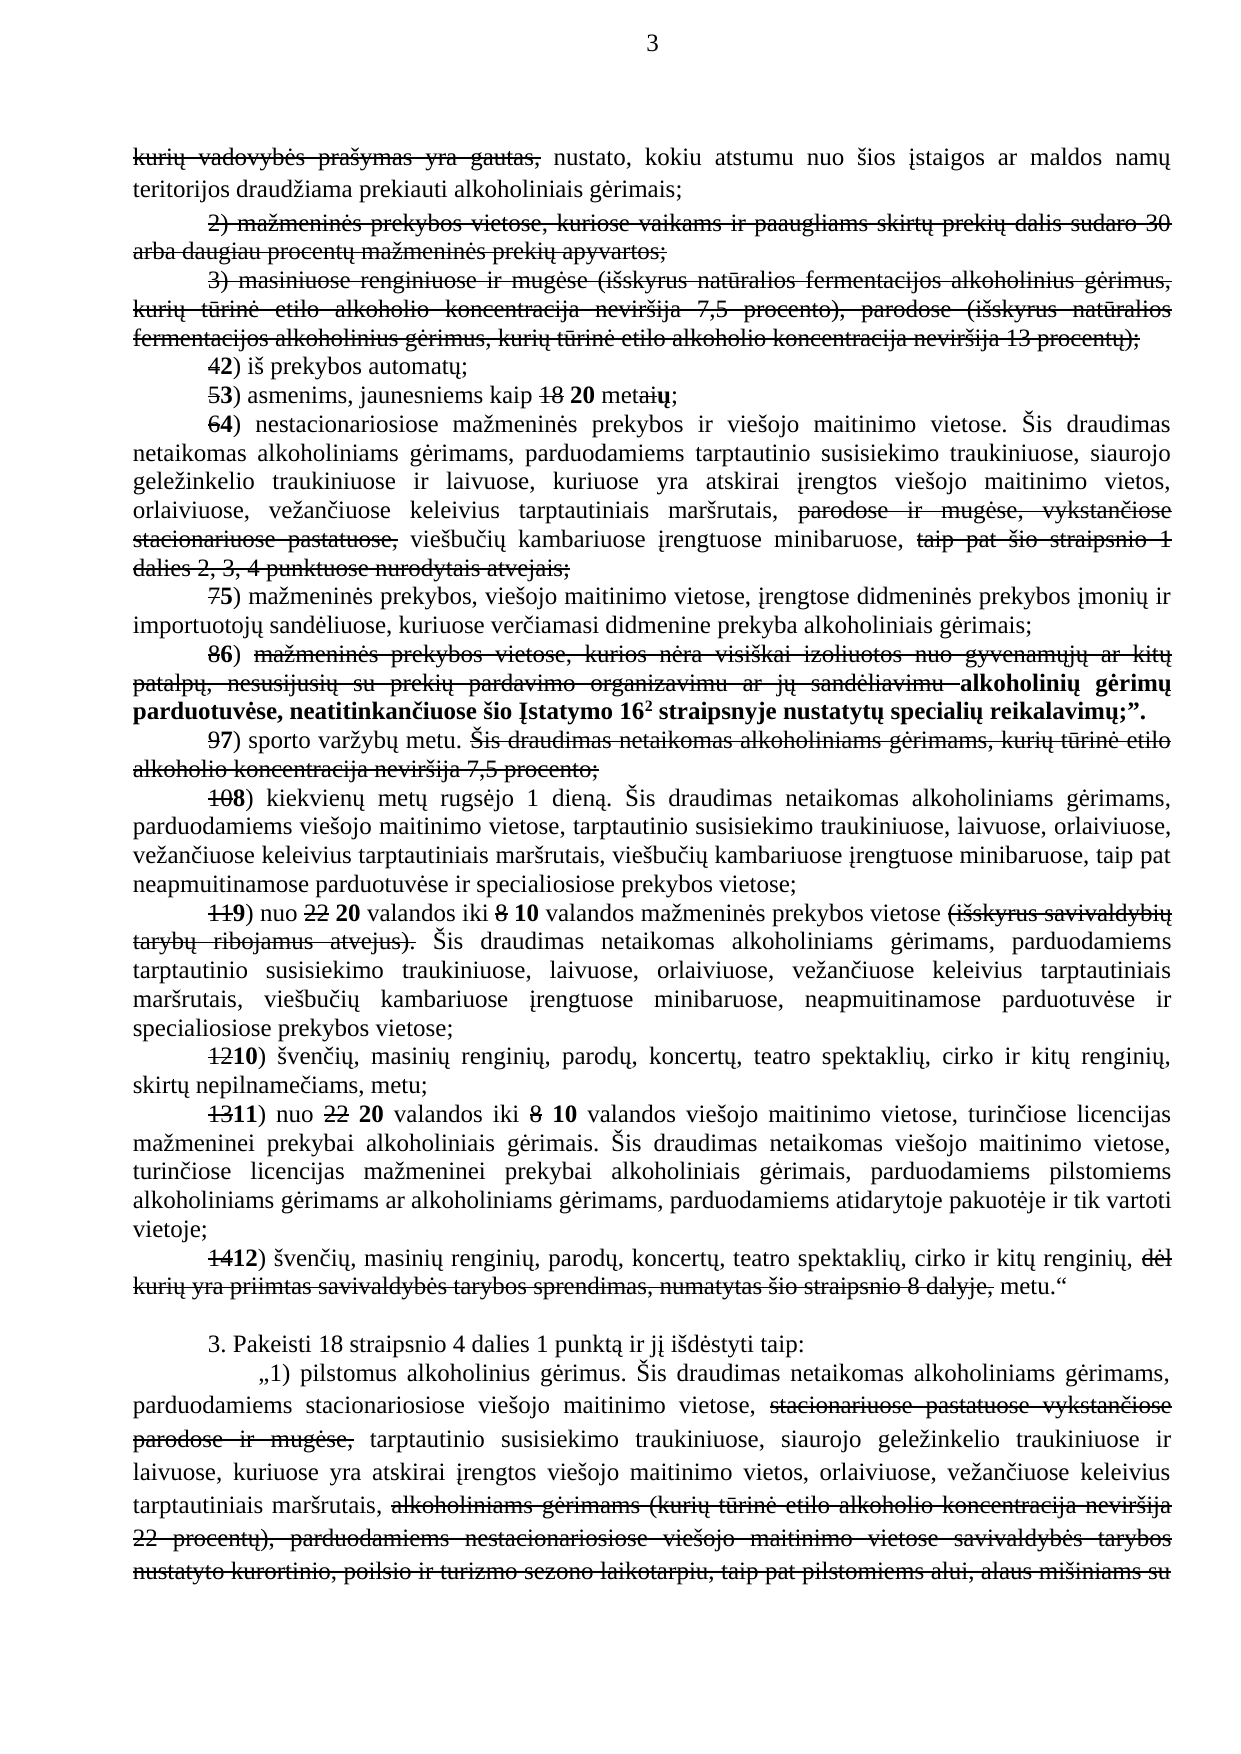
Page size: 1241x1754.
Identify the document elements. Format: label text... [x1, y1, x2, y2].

text „1) pilstomus alkoholinius gėrimus. Šis draudimas netaikomas alkoholiniams gėrimams, parduodamiems stacionariosiose viešojo maitinimo vietose, stacionariuose pastatuose vykstančiose parodose ir mugėse, tarptautinio susisiekimo traukiniuose, siaurojo geležinkelio traukiniuose ir laivuose, kuriuose yra atskirai įrengtos viešojo maitinimo vietos, orlaiviuose, vežančiuose keleivius tarptautiniais maršrutais, alkoholiniams gėrimams (kurių tūrinė etilo alkoholio koncentracija neviršija 22 procentų), parduodamiems nestacionariosiose viešojo maitinimo vietose savivaldybės tarybos nustatyto kurortinio, poilsio ir turizmo sezono laikotarpiu, taip pat pilstomiems alui, alaus mišiniams su nealkoholiniais gėrimais ir natūralios fermentacijos sidrui, parduodamiems firminėse alkoholinių gėrimų gamybos įmonių parduotuvėse, pilstomiems alui, alaus mišiniams su nealkoholiniais gėrimais ir natūralios fermentacijos sidrui (kurių tūrinė etilo alkoholio koncentracija neviršija 7,5 procento), parduodamiems masiniuose renginiuose, parodose ir mugėse; [133, 1358, 1172, 1538]
text 1412) švenčių, masinių renginių, parodų, koncertų, teatro spektaklių, cirko ir kitų renginių, dėl kurių yra priimtas savivaldybės tarybos sprendimas, numatytas šio straipsnio 8 dalyje, metu.“ [133, 1243, 1172, 1300]
text 1210) švenčių, masinių renginių, parodų, koncertų, teatro spektaklių, cirko ir kitų renginių, skirtų nepilnamečiams, metu; [133, 1041, 1172, 1099]
text 64) nestacionariosiose mažmeninės prekybos ir viešojo maitinimo vietose. Šis draudimas netaikomas alkoholiniams gėrimams, parduodamiems tarptautinio susisiekimo traukiniuose, siaurojo geležinkelio traukiniuose ir laivuose, kuriuose yra atskirai įrengtos viešojo maitinimo vietos, orlaiviuose, vežančiuose keleivius tarptautiniais maršrutais, parodose ir mugėse, vykstančiose stacionariuose pastatuose, viešbučių kambariuose įrengtuose minibaruose, taip pat šio straipsnio 1 dalies 2, 3, 4 punktuose nurodytais atvejais; [133, 409, 1172, 581]
text 1) laisvės atėmimo, karinėse ir sukarintos tarnybos, policijos ir kitose statutinėse, sveikatos priežiūros, ugdymo įstaigose, šių įstaigų ir maldos namų teritorijose. Savivaldybės taryba, gavusi šių įstaigų (išskyrus ugdymo įstaigas) ar religinių bendruomenių vadovybės rašytinį prašymą ir įvertinusi, ar jame išdėstyti argumentai pagrindžia, kad, siekiant apsaugoti visuomenės saugumą, viešąjį interesą ir (ar) viešąją tvarką, yra būtina uždrausti prekiauti alkoholiniais gėrimais prie įstaigos ar maldos namų, kurių vadovybės prašymas yra gautas, nustato, kokiu atstumu nuo šios įstaigos ar maldos namų teritorijos draudžiama prekiauti alkoholiniais gėrimais; [133, 142, 1172, 203]
text 3) masiniuose renginiuose ir mugėse (išskyrus natūralios fermentacijos alkoholinius gėrimus, kurių tūrinė etilo alkoholio koncentracija neviršija 7,5 procento), parodose (išskyrus natūralios fermentacijos alkoholinius gėrimus, kurių tūrinė etilo alkoholio koncentracija neviršija 13 procentų); [133, 311, 1172, 351]
text 2) mažmeninės prekybos vietose, kuriose vaikams ir paaugliams skirtų prekių dalis sudaro 30 arba daugiau procentų mažmeninės prekių apyvartos; [133, 208, 1172, 265]
text 119) nuo 22 20 valandos iki 8 10 valandos mažmeninės prekybos vietose (išskyrus savivaldybių tarybų ribojamus atvejus). Šis draudimas netaikomas alkoholiniams gėrimams, parduodamiems tarptautinio susisiekimo traukiniuose, laivuose, orlaiviuose, vežančiuose keleivius tarptautiniais maršrutais, viešbučių kambariuose įrengtuose minibaruose, neapmuitinamose parduotuvėse ir specialiosiose prekybos vietose; [133, 898, 1172, 1041]
text 53) asmenims, jaunesniems kaip 18 20 metaių; [133, 380, 1172, 409]
text 1311) nuo 22 20 valandos iki 8 10 valandos viešojo maitinimo vietose, turinčiose licencijas mažmeninei prekybai alkoholiniais gėrimais. Šis draudimas netaikomas viešojo maitinimo vietose, turinčiose licencijas mažmeninei prekybai alkoholiniais gėrimais, parduodamiems pilstomiems alkoholiniams gėrimams ar alkoholiniams gėrimams, parduodamiems atidarytoje pakuotėje ir tik vartoti vietoje; [133, 1099, 1172, 1243]
text 108) kiekvienų metų rugsėjo 1 dieną. Šis draudimas netaikomas alkoholiniams gėrimams, parduodamiems viešojo maitinimo vietose, tarptautinio susisiekimo traukiniuose, laivuose, orlaiviuose, vežančiuose keleivius tarptautiniais maršrutais, viešbučių kambariuose įrengtuose minibaruose, taip pat neapmuitinamose parduotuvėse ir specialiosiose prekybos vietose; [133, 783, 1172, 898]
text 3) masiniuose renginiuose ir mugėse (išskyrus natūralios fermentacijos alkoholinius gėrimus, kurių tūrinė etilo alkoholio koncentracija neviršija 7,5 procento), parodose (išskyrus natūralios fermentacijos alkoholinius gėrimus, kurių tūrinė etilo alkoholio koncentracija neviršija 13 procentų); [133, 265, 1172, 309]
text 75) mažmeninės prekybos, viešojo maitinimo vietose, įrengtose didmeninės prekybos įmonių ir importuotojų sandėliuose, kuriuose verčiamasi didmenine prekyba alkoholiniais gėrimais; [133, 581, 1172, 639]
text 97) sporto varžybų metu. Šis draudimas netaikomas alkoholiniams gėrimams, kurių tūrinė etilo alkoholio koncentracija neviršija 7,5 procento; [133, 725, 1172, 783]
text „1) pilstomus alkoholinius gėrimus. Šis draudimas netaikomas alkoholiniams gėrimams, parduodamiems stacionariosiose viešojo maitinimo vietose, stacionariuose pastatuose vykstančiose parodose ir mugėse, tarptautinio susisiekimo traukiniuose, siaurojo geležinkelio traukiniuose ir laivuose, kuriuose yra atskirai įrengtos viešojo maitinimo vietos, orlaiviuose, vežančiuose keleivius tarptautiniais maršrutais, alkoholiniams gėrimams (kurių tūrinė etilo alkoholio koncentracija neviršija 22 procentų), parduodamiems nestacionariosiose viešojo maitinimo vietose savivaldybės tarybos nustatyto kurortinio, poilsio ir turizmo sezono laikotarpiu, taip pat pilstomiems alui, alaus mišiniams su nealkoholiniais gėrimais ir natūralios fermentacijos sidrui, parduodamiems firminėse alkoholinių gėrimų gamybos įmonių parduotuvėse, pilstomiems alui, alaus mišiniams su nealkoholiniais gėrimais ir natūralios fermentacijos sidrui (kurių tūrinė etilo alkoholio koncentracija neviršija 7,5 procento), parduodamiems masiniuose renginiuose, parodose ir mugėse; [133, 1540, 1172, 1584]
text 86) mažmeninės prekybos vietose, kurios nėra visiškai izoliuotos nuo gyvenamųjų ar kitų patalpų, nesusijusių su prekių pardavimo organizavimu ar jų sandėliavimu alkoholinių gėrimų parduotuvėse, neatitinkančiuose šio Įstatymo 162 straipsnyje nustatytų specialių reikalavimų;”. [133, 639, 1172, 725]
text 3. Pakeisti 18 straipsnio 4 dalies 1 punktą ir jį išdėstyti taip: [133, 1329, 1172, 1358]
text 42) iš prekybos automatų; [133, 351, 1172, 380]
